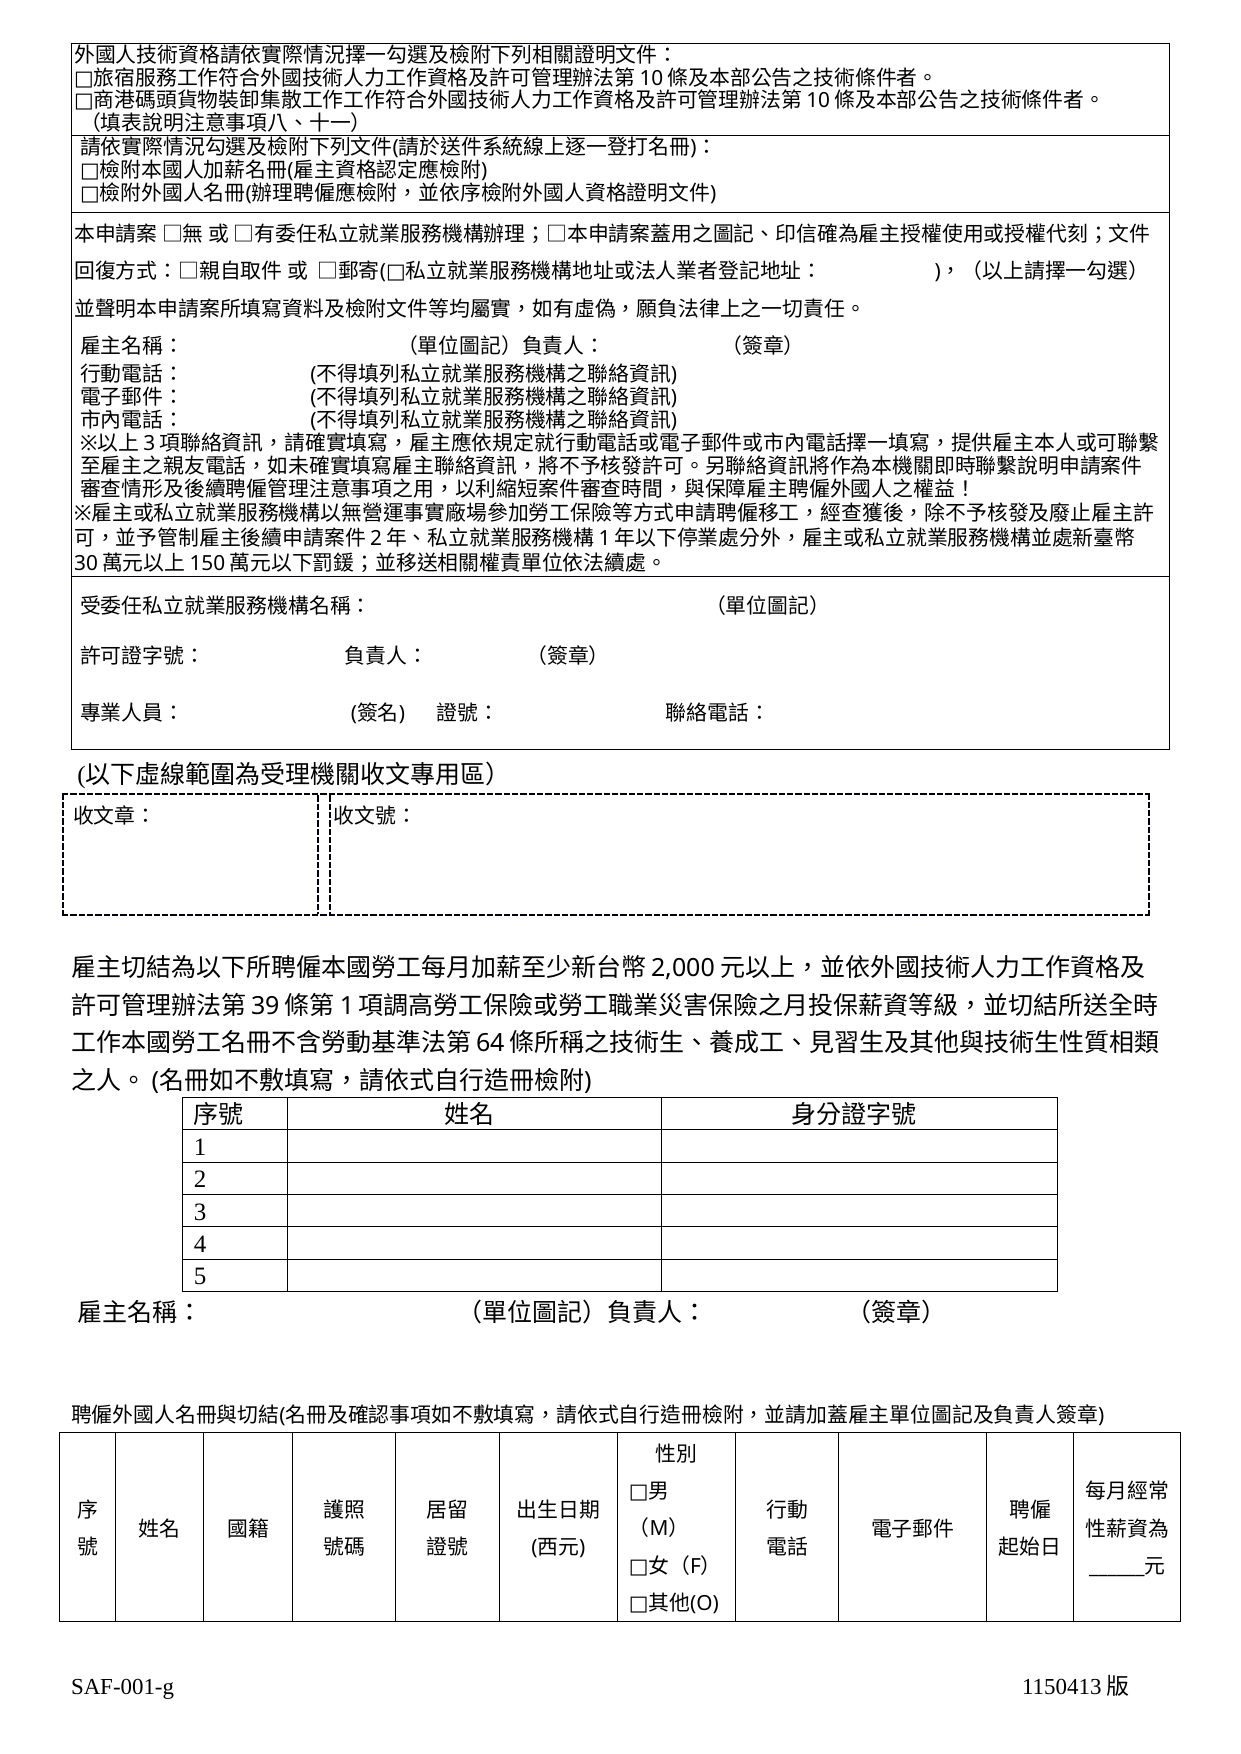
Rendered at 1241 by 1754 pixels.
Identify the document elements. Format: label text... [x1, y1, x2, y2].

table_cell [662, 1227, 1057, 1258]
table_header 姓名 [288, 1098, 661, 1129]
table_header 身分證字號 [662, 1098, 1057, 1129]
table_cell [288, 1163, 661, 1194]
table_header 出生日期 (西元) [500, 1433, 617, 1621]
table_header 護照 號碼 [293, 1433, 395, 1621]
table_header 收文號： [330, 793, 1149, 914]
table_cell 外國人技術資格請依實際情況擇一勾選及檢附下列相關證明文件： □旅宿服務工作符合外國技術人力工作資格及許可管理辦法第10條及本部公告之技術條件者。 □商港碼頭貨物裝卸集散工作工作符合外國技術人力工作資格及許可管理辦法第10條及本部公告之技術條件者。 （填表說明注意事項八、十一） [72, 44, 1169, 135]
table_header 聘僱 起始日 [987, 1433, 1073, 1621]
table_cell 3 [183, 1195, 287, 1226]
text (以下虛線範圍為受理機關收文專用區） [71, 762, 1169, 789]
table_cell [662, 1195, 1057, 1226]
table_header [318, 793, 330, 914]
table_header 收文章： [63, 793, 318, 914]
table_header 電子郵件 [839, 1433, 986, 1621]
table_header 每月經常性薪資為 ______元 [1074, 1433, 1180, 1621]
table_cell 受委任私立就業服務機構名稱： （單位圖記） 許可證字號： 負責人： （簽章） 專業人員： (簽名) 證號： 聯絡電話： [72, 577, 1169, 748]
text 雇主名稱： （單位圖記）負責人： （簽章） [77, 1292, 1163, 1329]
table_cell 本申請案 □無 或 □有委任私立就業服務機構辦理；□本申請案蓋用之圖記、印信確為雇主授權使用或授權代刻；文件回復方式：□親自取件 或 □郵寄(□私立就業服務機構地址或法人業者登記地址： )，（以上請擇一勾選）並聲明本申請案所填寫資料及檢附文件等均屬實，如有虛偽，願負法律上之一切責任。 雇主名稱： （單位圖記）負責人： （簽章） 行動電話： (不得填列私立就業服務機構之聯絡資訊) 電子郵件： (不得填列私立就業服務機構之聯絡資訊) 市內電話： (不得填列私立就業服務機構之聯絡資訊) ※以上3項聯絡資訊，請確實填寫，雇主應依規定就行動電話或電子郵件或市內電話擇一填寫，提供雇主本人或可聯繫至雇主之親友電話，如未確實填寫雇主聯絡資訊，將不予核發許可。另聯絡資訊將作為本機關即時聯繫說明申請案件審查情形及後續聘僱管理注意事項之用，以利縮短案件審查時間，與保障雇主聘僱外國人之權益！ ※雇主或私立就業服務機構以無營運事實廠場參加勞工保險等方式申請聘僱移工，經查獲後，除不予核發及廢止雇主許可，並予管制雇主後續申請案件2年、私立就業服務機構1年以下停業處分外，雇主或私立就業服務機構並處新臺幣30萬元以上150萬元以下罰鍰；並移送相關權責單位依法續處。 [72, 213, 1169, 576]
table_cell [662, 1130, 1057, 1162]
text 聘僱外國人名冊與切結(名冊及確認事項如不敷填寫，請依式自行造冊檢附，並請加蓋雇主單位圖記及負責人簽章) [71, 1394, 1169, 1432]
table_cell [662, 1163, 1057, 1194]
text 雇主切結為以下所聘僱本國勞工每月加薪至少新台幣2,000元以上，並依外國技術人力工作資格及許可管理辦法第39條第1項調高勞工保險或勞工職業災害保險之月投保薪資等級，並切結所送全時工作本國勞工名冊不含勞動基準法第64條所稱之技術生、養成工、見習生及其他與技術生性質相類之人。 (名冊如不敷填寫，請依式自行造冊檢附) [71, 947, 1169, 1097]
table_header 序號 [183, 1098, 287, 1129]
table_cell [288, 1227, 661, 1258]
table_cell 5 [183, 1260, 287, 1291]
table_cell [288, 1130, 661, 1162]
table_cell 請依實際情況勾選及檢附下列文件(請於送件系統線上逐一登打名冊)： □檢附本國人加薪名冊(雇主資格認定應檢附) □檢附外國人名冊(辦理聘僱應檢附，並依序檢附外國人資格證明文件) [72, 136, 1169, 212]
table_header 序號 [60, 1433, 115, 1621]
table_header 國籍 [204, 1433, 292, 1621]
table_header 姓名 [116, 1433, 203, 1621]
table_cell 1 [183, 1130, 287, 1162]
table_header 性別 □男（M） □女（F） □其他(O) [618, 1433, 735, 1621]
table_header 行動 電話 [736, 1433, 838, 1621]
table_header 居留 證號 [396, 1433, 499, 1621]
table_cell [288, 1195, 661, 1226]
table_cell 2 [183, 1163, 287, 1194]
table_cell [288, 1260, 661, 1291]
table_cell 4 [183, 1227, 287, 1258]
table_cell [662, 1260, 1057, 1291]
